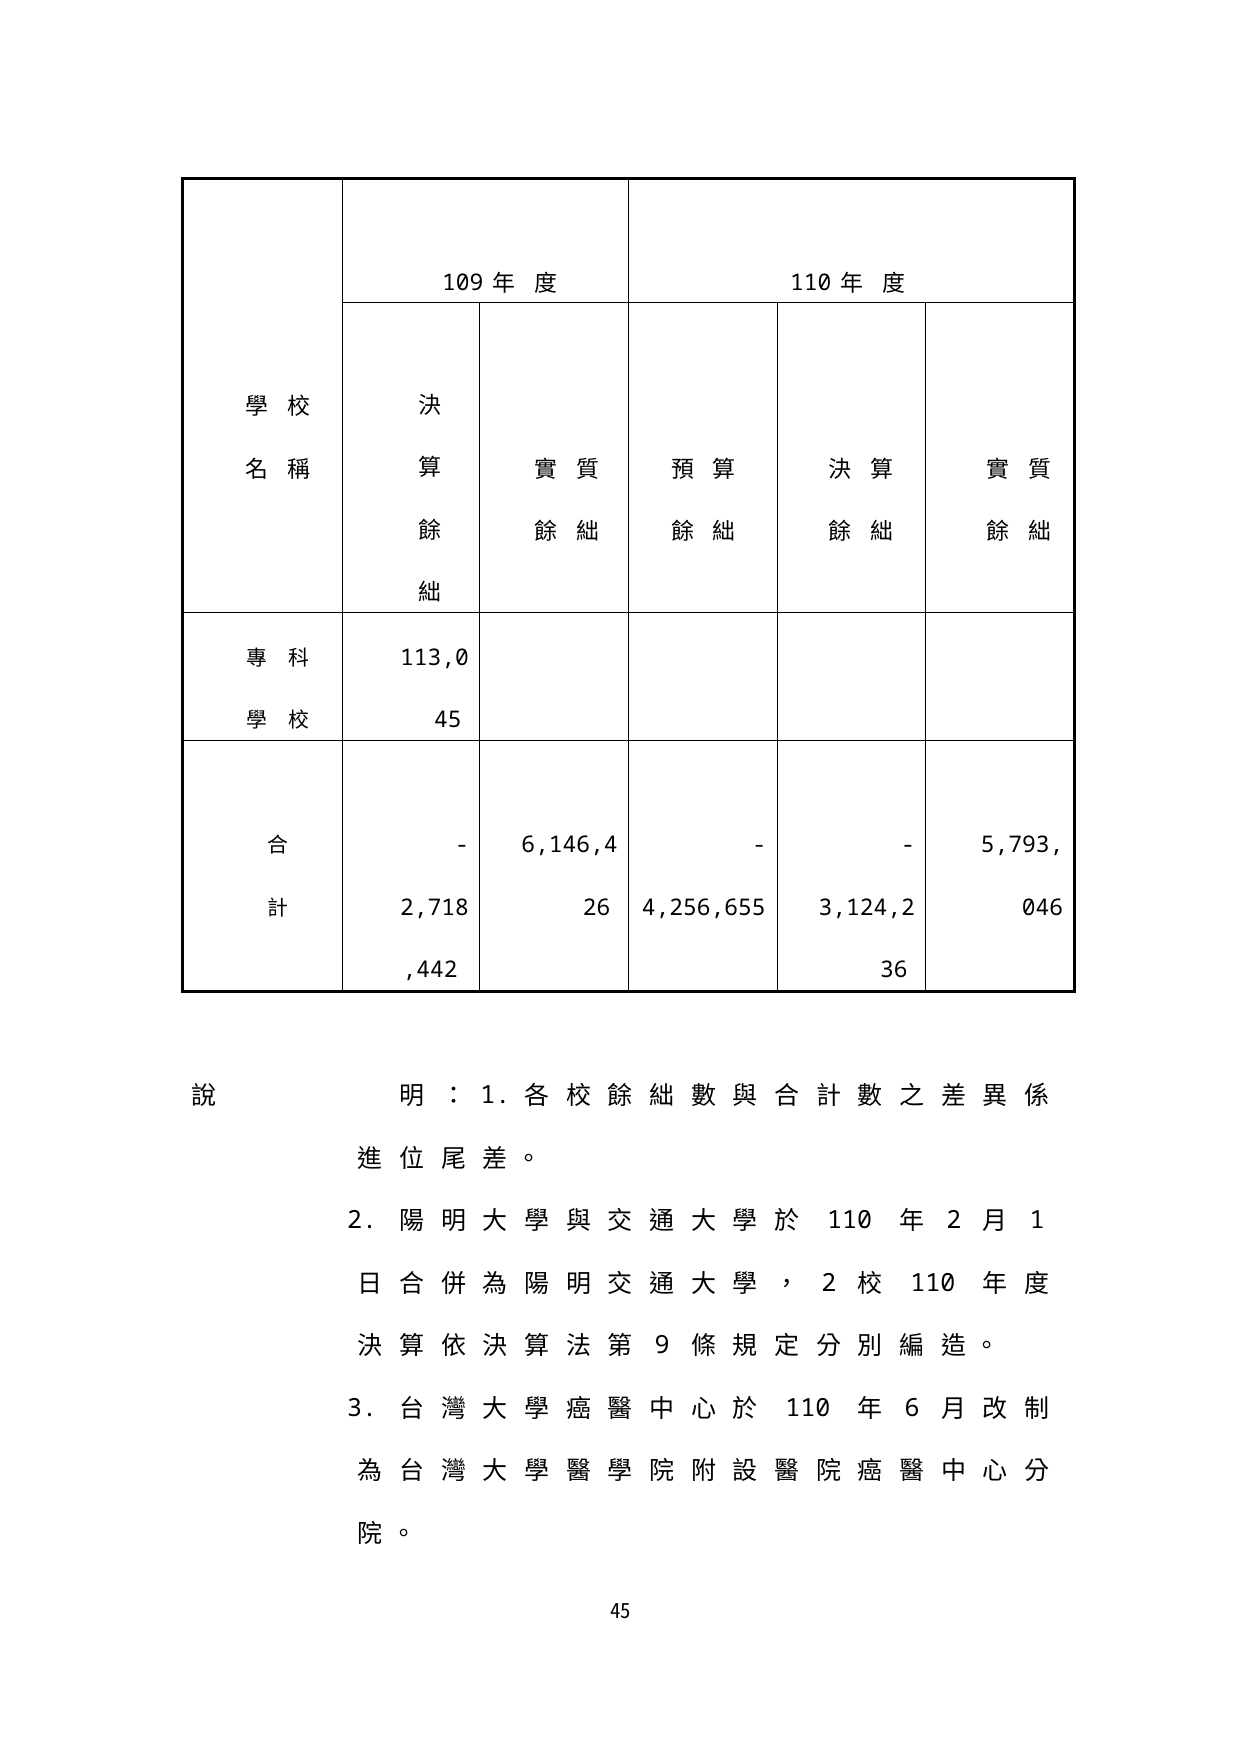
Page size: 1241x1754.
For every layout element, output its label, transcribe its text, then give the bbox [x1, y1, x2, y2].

table_cell 6,146,426 [480, 741, 628, 990]
table_cell [629, 613, 777, 740]
table_cell 專科學校 [184, 613, 342, 740]
table_cell 決算餘絀 [343, 303, 479, 612]
table_cell [778, 613, 925, 740]
table_cell 實質餘絀 [926, 303, 1073, 612]
table_cell 決算餘絀 [778, 303, 925, 612]
table_cell 5,793,046 [926, 741, 1073, 990]
table_cell 合 計 [184, 741, 342, 990]
table_cell 預算餘絀 [629, 303, 777, 612]
table_header 109年度 [343, 180, 628, 302]
text 3.台灣大學癌醫中心於110年6月改制為台灣大學醫學院附設醫院癌醫中心分院。 [181, 1365, 1058, 1552]
table_cell -2,718,442 [343, 741, 479, 990]
table_cell -4,256,655 [629, 741, 777, 990]
table_cell [480, 613, 628, 740]
table_cell [926, 613, 1073, 740]
text 說 明：1.各校餘絀數與合計數之差異係進位尾差。 [181, 1052, 1058, 1177]
table_header 110年度 [629, 180, 1073, 302]
table_cell 實質餘絀 [480, 303, 628, 612]
table_cell -113,045 [343, 613, 479, 740]
text 2.陽明大學與交通大學於110年2月1日合併為陽明交通大學，2校110年度決算依決算法第9條規定分別編造。 [181, 1177, 1058, 1365]
table_cell -3,124,236 [778, 741, 925, 990]
table_header 學校名稱 [184, 180, 342, 612]
